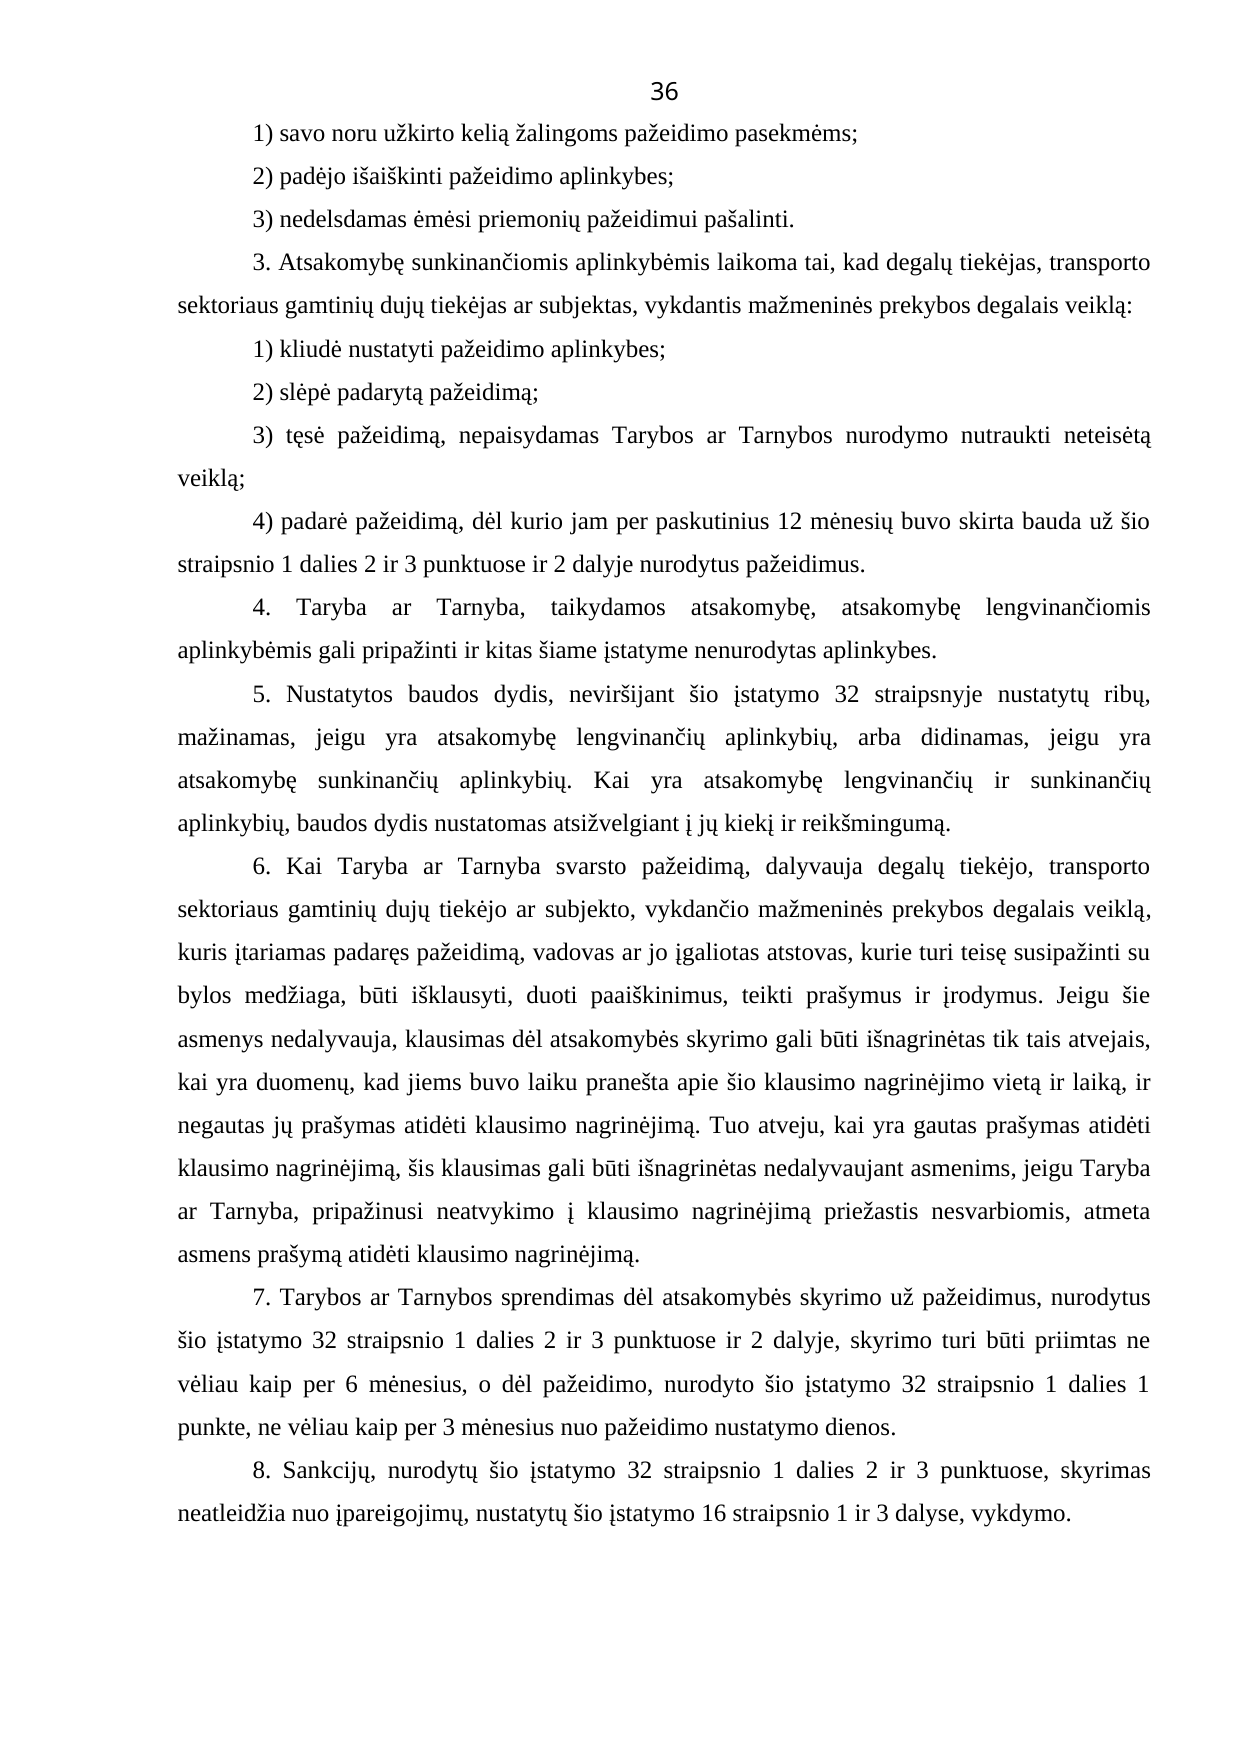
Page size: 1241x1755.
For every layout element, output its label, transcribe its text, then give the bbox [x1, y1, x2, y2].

text 3) nedelsdamas ėmėsi priemonių pažeidimui pašalinti. [177, 204, 1152, 233]
text 1) kliudė nustatyti pažeidimo aplinkybes; [177, 334, 1152, 362]
text 5. Nustatytos baudos dydis, neviršijant šio įstatymo 32 straipsnyje nustatytų ribų, mažinamas, jeigu yra atsakomybę lengvinančių aplinkybių, arba didinamas, jeigu yra atsakomybę sunkinančių aplinkybių. Kai yra atsakomybę lengvinančių ir sunkinančių aplinkybių, baudos dydis nustatomas atsižvelgiant į jų kiekį ir reikšmingumą. [177, 679, 1152, 837]
text 8. Sankcijų, nurodytų šio įstatymo 32 straipsnio 1 dalies 2 ir 3 punktuose, skyrimas neatleidžia nuo įpareigojimų, nustatytų šio įstatymo 16 straipsnio 1 ir 3 dalyse, vykdymo. [177, 1455, 1152, 1527]
text 2) padėjo išaiškinti pažeidimo aplinkybes; [177, 161, 1152, 190]
text 4. Taryba ar Tarnyba, taikydamos atsakomybę, atsakomybę lengvinančiomis aplinkybėmis gali pripažinti ir kitas šiame įstatyme nenurodytas aplinkybes. [177, 592, 1152, 664]
text 3) tęsė pažeidimą, nepaisydamas Tarybos ar Tarnybos nurodymo nutraukti neteisėtą veiklą; [177, 420, 1152, 492]
text 1) savo noru užkirto kelią žalingoms pažeidimo pasekmėms; [177, 118, 1152, 147]
text 2) slėpė padarytą pažeidimą; [177, 377, 1152, 406]
text 3. Atsakomybę sunkinančiomis aplinkybėmis laikoma tai, kad degalų tiekėjas, transporto sektoriaus gamtinių dujų tiekėjas ar subjektas, vykdantis mažmeninės prekybos degalais veiklą: [177, 247, 1152, 319]
text 6. Kai Taryba ar Tarnyba svarsto pažeidimą, dalyvauja degalų tiekėjo, transporto sektoriaus gamtinių dujų tiekėjo ar subjekto, vykdančio mažmeninės prekybos degalais veiklą, kuris įtariamas padaręs pažeidimą, vadovas ar jo įgaliotas atstovas, kurie turi teisę susipažinti su bylos medžiaga, būti išklausyti, duoti paaiškinimus, teikti prašymus ir įrodymus. Jeigu šie asmenys nedalyvauja, klausimas dėl atsakomybės skyrimo gali būti išnagrinėtas tik tais atvejais, kai yra duomenų, kad jiems buvo laiku pranešta apie šio klausimo nagrinėjimo vietą ir laiką, ir negautas jų prašymas atidėti klausimo nagrinėjimą. Tuo atveju, kai yra gautas prašymas atidėti klausimo nagrinėjimą, šis klausimas gali būti išnagrinėtas nedalyvaujant asmenims, jeigu Taryba ar Tarnyba, pripažinusi neatvykimo į klausimo nagrinėjimą priežastis nesvarbiomis, atmeta asmens prašymą atidėti klausimo nagrinėjimą. [177, 851, 1152, 1268]
text 4) padarė pažeidimą, dėl kurio jam per paskutinius 12 mėnesių buvo skirta bauda už šio straipsnio 1 dalies 2 ir 3 punktuose ir 2 dalyje nurodytus pažeidimus. [177, 506, 1152, 578]
text 7. Tarybos ar Tarnybos sprendimas dėl atsakomybės skyrimo už pažeidimus, nurodytus šio įstatymo 32 straipsnio 1 dalies 2 ir 3 punktuose ir 2 dalyje, skyrimo turi būti priimtas ne vėliau kaip per 6 mėnesius, o dėl pažeidimo, nurodyto šio įstatymo 32 straipsnio 1 dalies 1 punkte, ne vėliau kaip per 3 mėnesius nuo pažeidimo nustatymo dienos. [177, 1282, 1152, 1441]
